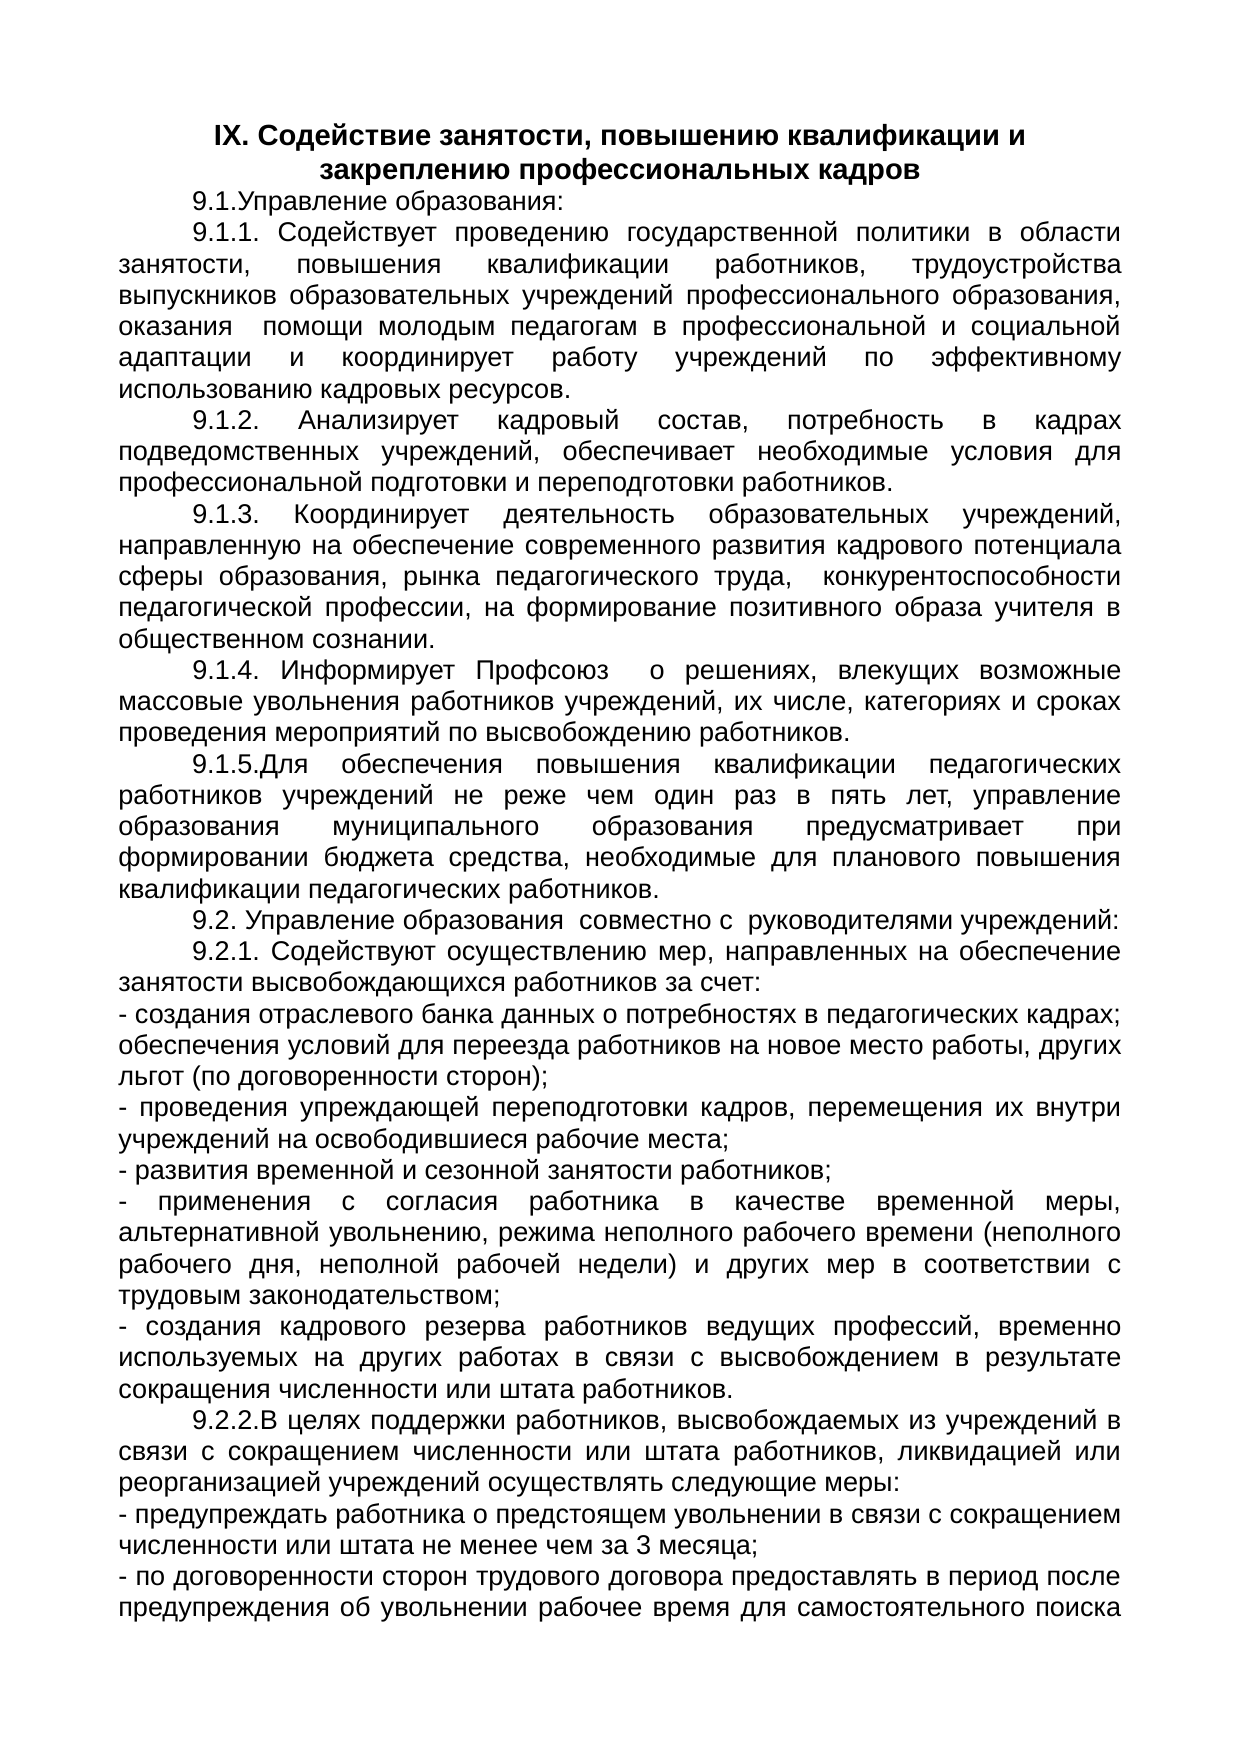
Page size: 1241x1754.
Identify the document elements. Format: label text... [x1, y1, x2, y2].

text - создания отраслевого банка данных о потребностях в педагогических кадрах; обеспечения условий для переезда работников на новое место работы, других льгот (по договоренности сторон); [118, 998, 1122, 1091]
text закреплению профессиональных кадров [118, 152, 1122, 185]
text 9.1.5.Для обеспечения повышения квалификации педагогических работников учреждений не реже чем один раз в пять лет, управление образования муниципального образования предусматривает при формировании бюджета средства, необходимые для планового повышения квалификации педагогических работников. [118, 748, 1122, 904]
text - по договоренности сторон трудового договора предоставлять в период после предупреждения об увольнении рабочее время для самостоятельного поиска [118, 1560, 1122, 1623]
text - применения с согласия работника в качестве временной меры, альтернативной увольнению, режима неполного рабочего времени (неполного рабочего дня, неполной рабочей недели) и других мер в соответствии с трудовым законодательством; [118, 1185, 1122, 1310]
text - создания кадрового резерва работников ведущих профессий, временно используемых на других работах в связи с высвобождением в результате сокращения численности или штата работников. [118, 1310, 1122, 1404]
text 9.1.2. Анализирует кадровый состав, потребность в кадрах подведомственных учреждений, обеспечивает необходимые условия для профессиональной подготовки и переподготовки работников. [118, 404, 1122, 498]
text - развития временной и сезонной занятости работников; [118, 1154, 1122, 1185]
text 9.2.1. Содействуют осуществлению мер, направленных на обеспечение занятости высвобождающихся работников за счет: [118, 935, 1122, 998]
text 9.1.3. Координирует деятельность образовательных учреждений, направленную на обеспечение современного развития кадрового потенциала сферы образования, рынка педагогического труда, конкурентоспособности педагогической профессии, на формирование позитивного образа учителя в общественном сознании. [118, 498, 1122, 654]
text 9.1.Управление образования: [118, 185, 1122, 216]
text IX. Содействие занятости, повышению квалификации и [118, 118, 1122, 152]
text 9.1.4. Информирует Профсоюз о решениях, влекущих возможные массовые увольнения работников учреждений, их числе, категориях и сроках проведения мероприятий по высвобождению работников. [118, 654, 1122, 748]
text - предупреждать работника о предстоящем увольнении в связи с сокращением численности или штата не менее чем за 3 месяца; [118, 1498, 1122, 1560]
text - проведения упреждающей переподготовки кадров, перемещения их внутри учреждений на освободившиеся рабочие места; [118, 1091, 1122, 1154]
text 9.1.1. Содействует проведению государственной политики в области занятости, повышения квалификации работников, трудоустройства выпускников образовательных учреждений профессионального образования, оказания помощи молодым педагогам в профессиональной и социальной адаптации и координирует работу учреждений по эффективному использованию кадровых ресурсов. [118, 216, 1122, 404]
text 9.2.2.В целях поддержки работников, высвобождаемых из учреждений в связи с сокращением численности или штата работников, ликвидацией или реорганизацией учреждений осуществлять следующие меры: [118, 1404, 1122, 1498]
text 9.2. Управление образования совместно с руководителями учреждений: [118, 904, 1122, 935]
